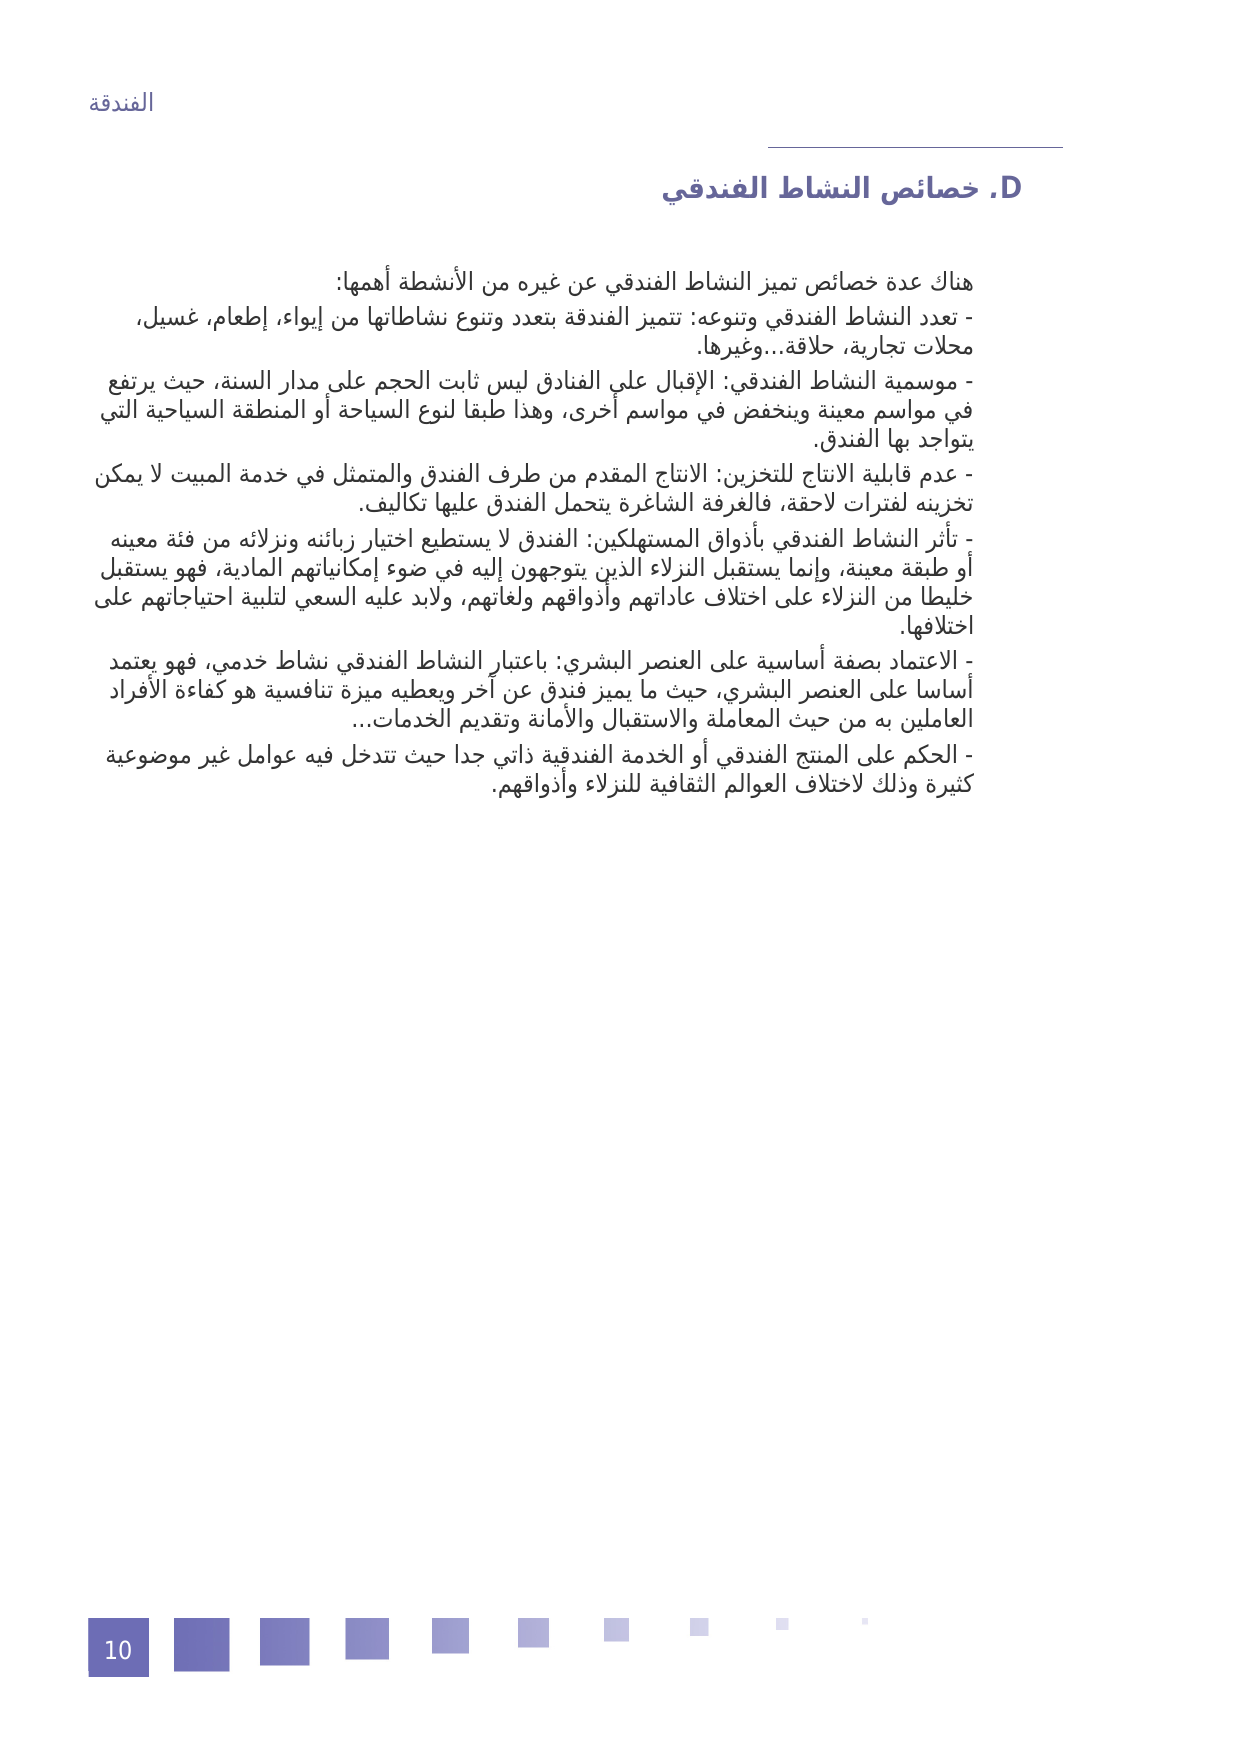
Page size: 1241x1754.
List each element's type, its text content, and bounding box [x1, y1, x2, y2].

text - تأثر النشاط الفندقي بأذواق المستهلكين: الفندق لا يستطيع اختيار زبائنه ونزلائه من فئة معينه أو طبقة معينة، وإنما يستقبل النزلاء الذين يتوجهون إليه في ضوء إمكانياتهم المادية، فهو يستقبل خليطا من النزلاء على اختلاف عاداتهم وأذواقهم ولغاتهم، ولابد عليه السعي لتلبية احتياجاتهم على اختلافها. [88, 524, 974, 640]
text - موسمية النشاط الفندقي: الإقبال على الفنادق ليس ثابت الحجم على مدار السنة، حيث يرتفع في مواسم معينة وينخفض في مواسم أخرى، وهذا طبقا لنوع السياحة أو المنطقة السياحية التي يتواجد بها الفندق. [88, 366, 974, 453]
title خصائص النشاط الفندقي [88, 165, 1033, 208]
text - الحكم على المنتج الفندقي أو الخدمة الفندقية ذاتي جدا حيث تتدخل فيه عوامل غير موضوعية كثيرة وذلك لاختلاف العوالم الثقافية للنزلاء وأذواقهم. [88, 740, 974, 798]
text - تعدد النشاط الفندقي وتنوعه: تتميز الفندقة بتعدد وتنوع نشاطاتها من إيواء، إطعام، غسيل، محلات تجارية، حلاقة...وغيرها. [88, 302, 974, 360]
text - عدم قابلية الانتاج للتخزين: الانتاج المقدم من طرف الفندق والمتمثل في خدمة المبيت لا يمكن تخزينه لفترات لاحقة، فالغرفة الشاغرة يتحمل الفندق عليها تكاليف. [88, 459, 974, 518]
picture [88, 1618, 1063, 1677]
text - الاعتماد بصفة أساسية على العنصر البشري: باعتبار النشاط الفندقي نشاط خدمي، فهو يعتمد أساسا على العنصر البشري، حيث ما يميز فندق عن آخر ويعطيه ميزة تنافسية هو كفاءة الأفراد العاملين به من حيث المعاملة والاستقبال والأمانة وتقديم الخدمات... [88, 646, 974, 734]
text هناك عدة خصائص تميز النشاط الفندقي عن غيره من الأنشطة أهمها: [88, 267, 974, 296]
